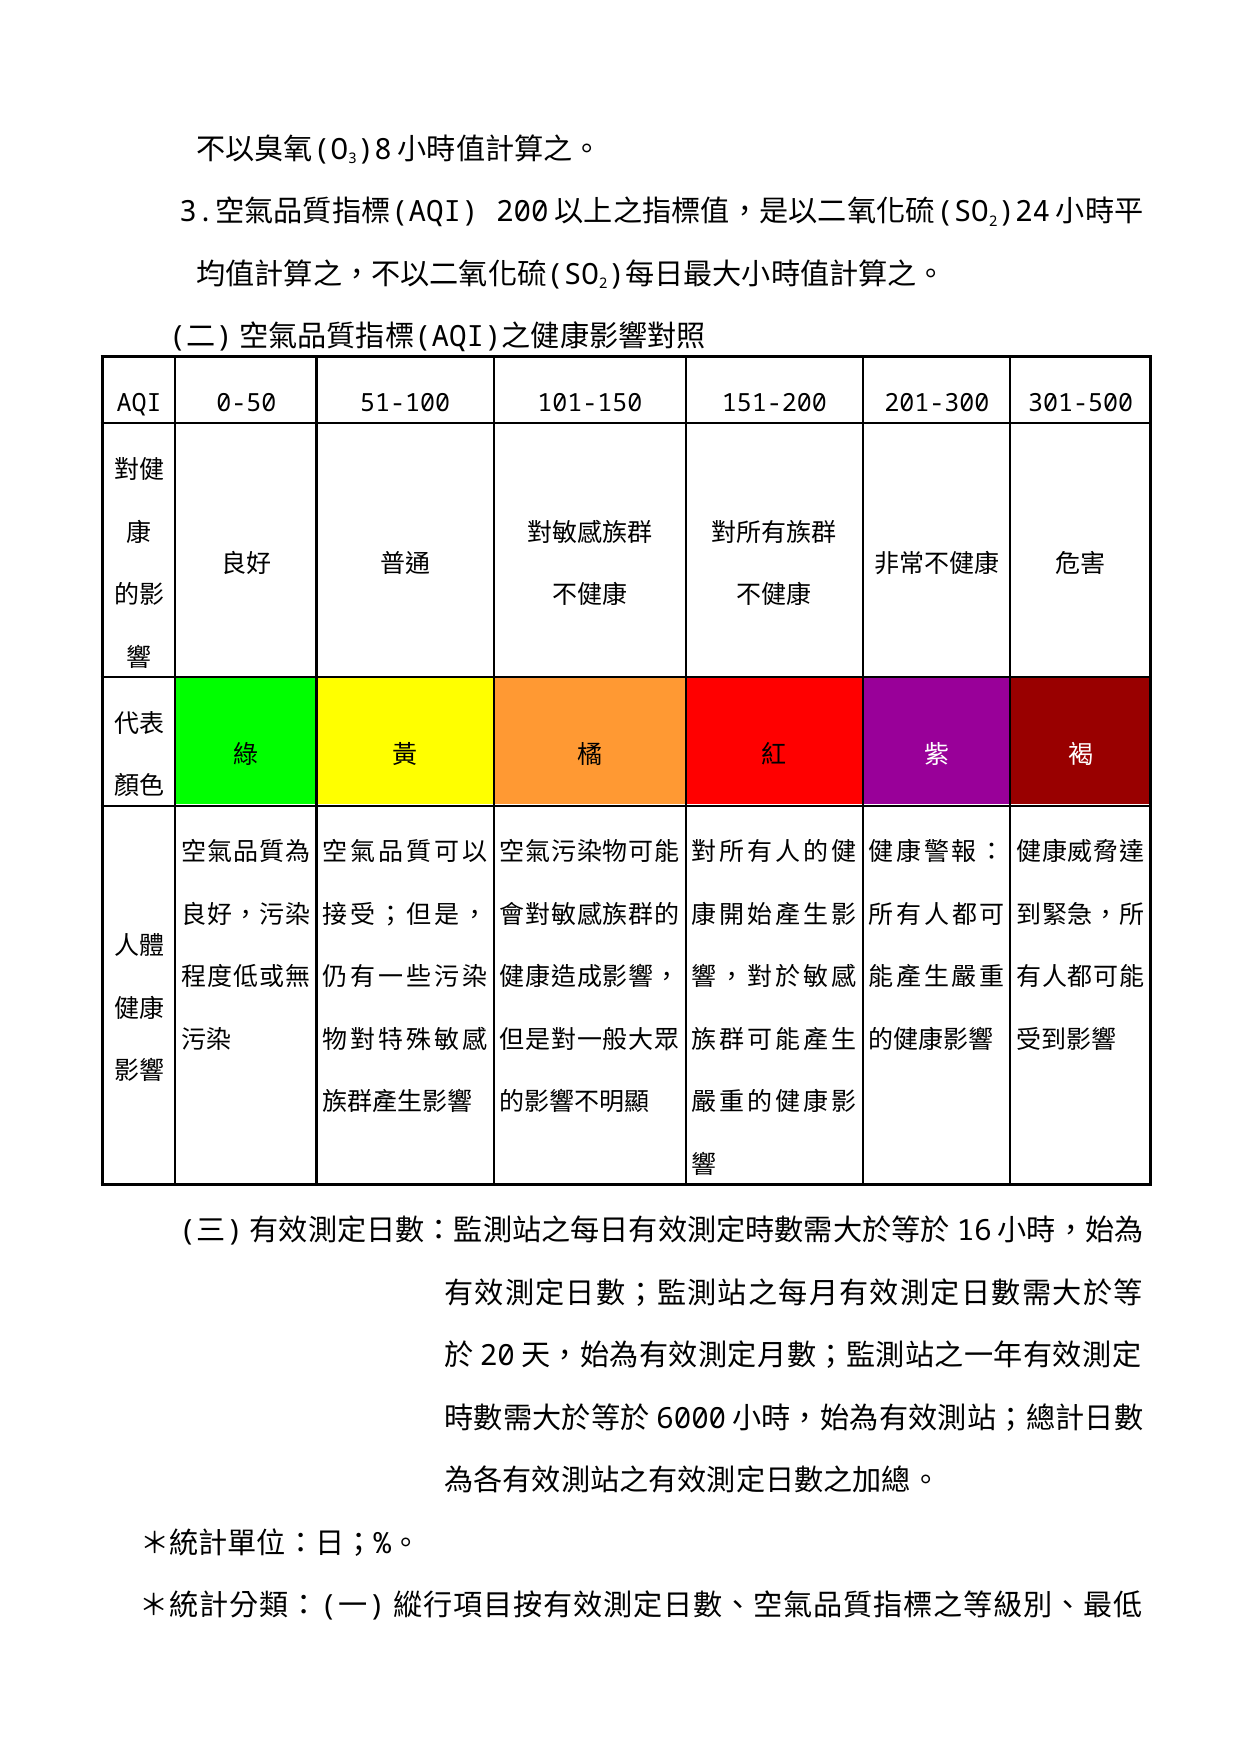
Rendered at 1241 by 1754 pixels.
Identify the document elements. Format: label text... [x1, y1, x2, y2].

table_header 101-150 [495, 358, 685, 422]
table_cell 對所有族群 不健康 [687, 424, 862, 676]
table_cell 健康警報：所有人都可能產生嚴重的健康影響 [864, 807, 1009, 1183]
table_header 不以臭氧(O3)8小時值計算之。 3.空氣品質指標(AQI) 200以上之指標值，是以二氧化硫(SO2)24小時平均值計算之，不以二氧化硫(SO2)每日最大小時值計算之。 (二) 空氣品質指標(AQI)之健康影響對照 (三) 有效測定日數：監測站之每日有效測定時數需大於等於16小時，始為有效測定日數；監測站之每月有效測定日數需大於等於20天，始為有效測定月數；監測站之一年有效測定時數需大於等於6000小時，始為有效測站；總計日數為各有效測站之有效測定日數之加總。 ＊統計單位：日；%。 ＊統計分類：(一) 縱行項目按有效測定日數、空氣品質指標之等級別、最低 [98, 105, 1155, 1624]
table_cell 空氣品質為良好，污染程度低或無污染 [176, 807, 315, 1183]
table_cell 普通 [318, 424, 493, 676]
table_cell 空氣污染物可能會對敏感族群的健康造成影響，但是對一般大眾的影響不明顯 [495, 807, 685, 1183]
table_cell 紫 [864, 678, 1009, 804]
table_cell 對所有人的健康開始產生影響，對於敏感族群可能產生嚴重的健康影響 [687, 807, 862, 1183]
table_header 151-200 [687, 358, 862, 422]
table_cell 代表顏色 [104, 678, 174, 804]
table_cell 對健康 的影響 [104, 424, 174, 676]
table_cell 對敏感族群 不健康 [495, 424, 685, 676]
table_cell 良好 [176, 424, 315, 676]
table_cell 非常不健康 [864, 424, 1009, 676]
table_header 301-500 [1011, 358, 1149, 422]
table_cell 危害 [1011, 424, 1149, 676]
table_header 201-300 [864, 358, 1009, 422]
table_header AQI [104, 358, 174, 422]
table_cell 綠 [176, 678, 315, 804]
table_cell 空氣品質可以接受；但是，仍有一些污染物對特殊敏感族群產生影響 [318, 807, 493, 1183]
table_cell 健康威脅達到緊急，所有人都可能受到影響 [1011, 807, 1149, 1183]
table_cell 橘 [495, 678, 685, 804]
table_header 51-100 [318, 358, 493, 422]
table_cell 褐 [1011, 678, 1149, 804]
table_cell 黃 [318, 678, 493, 804]
table_cell 人體 健康 影響 [104, 807, 174, 1183]
table_cell 紅 [687, 678, 862, 804]
table_header 0-50 [176, 358, 315, 422]
